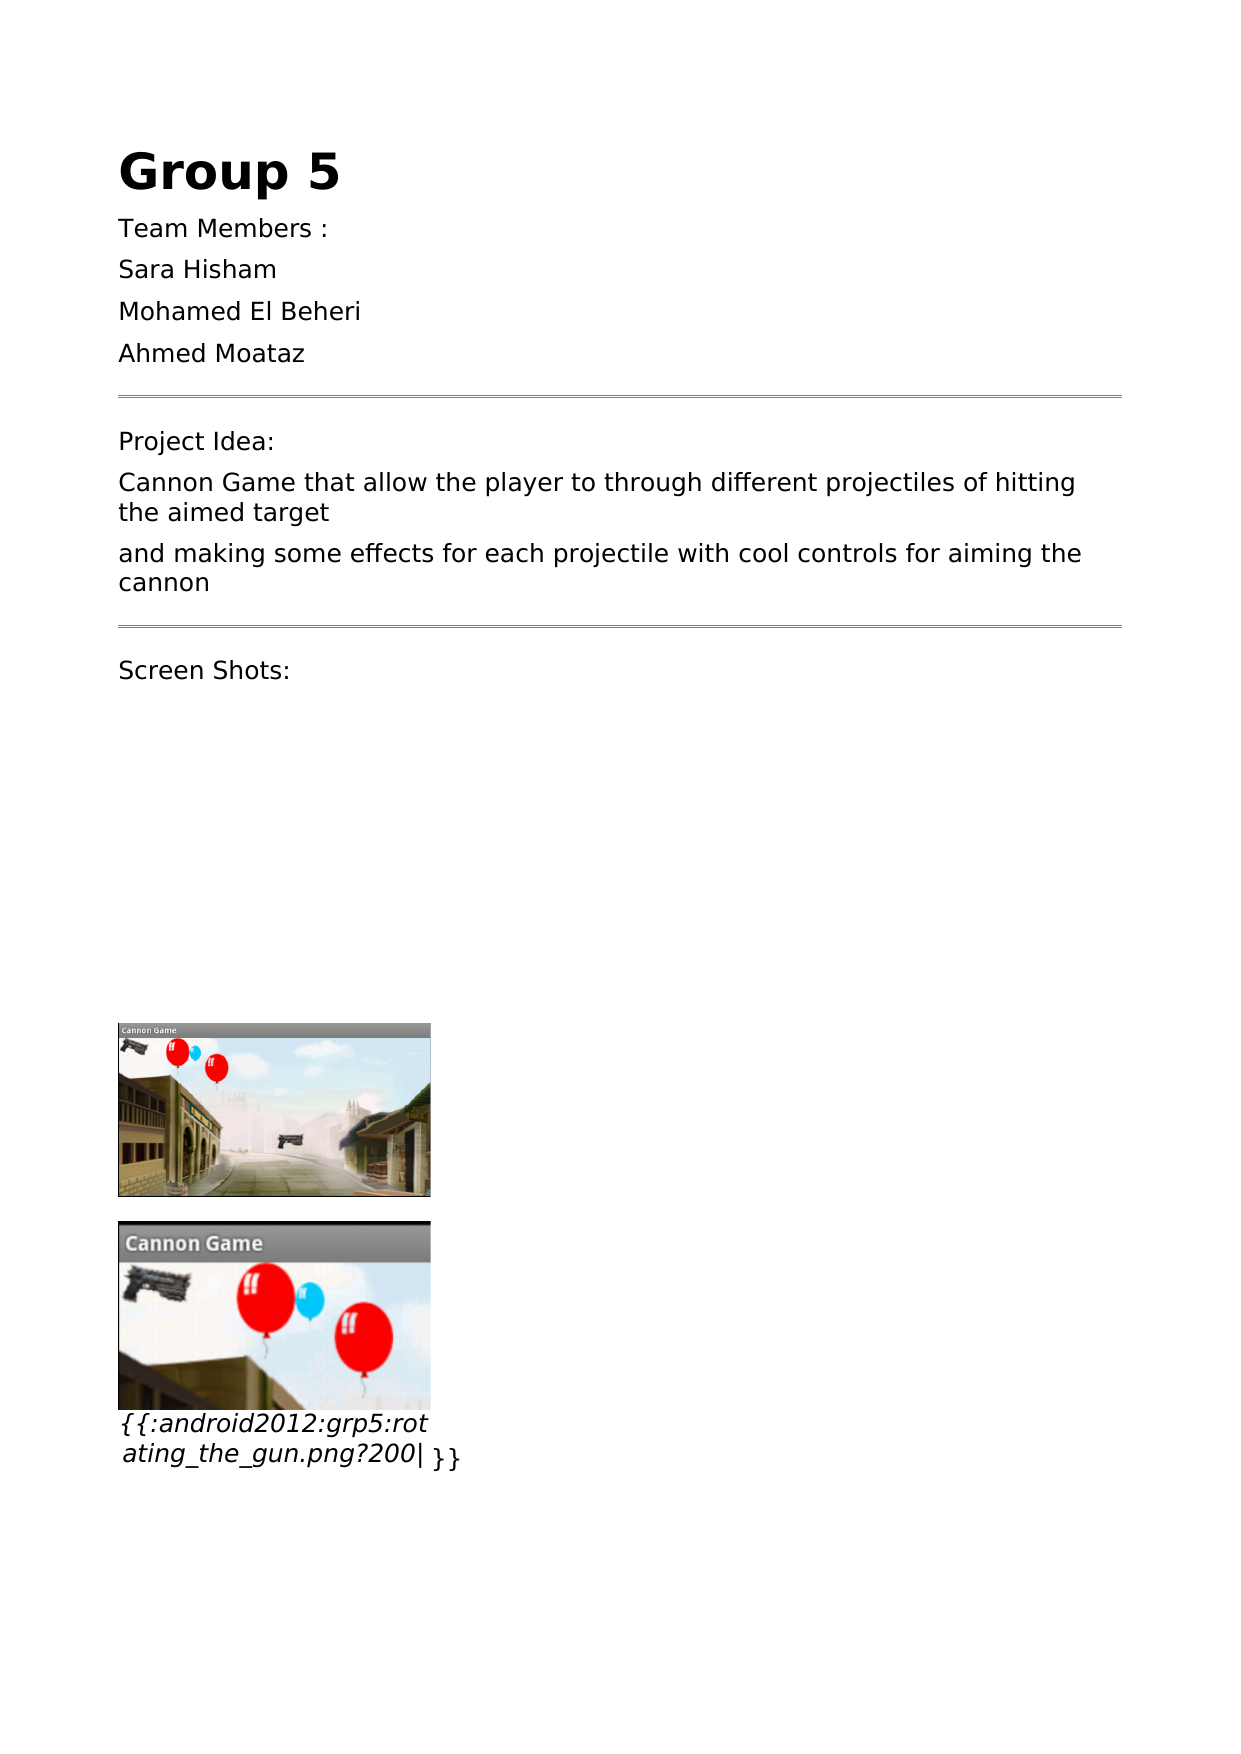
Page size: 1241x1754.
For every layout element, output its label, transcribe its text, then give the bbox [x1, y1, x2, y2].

text Team Members : [118, 214, 1122, 243]
text Cannon Game that allow the player to through different projectiles of hitting the aimed target [118, 468, 1122, 527]
text Ahmed Moataz [118, 339, 1122, 368]
text {{:android2012:grp5:rotating_the_gun.png?200| [118, 1410, 431, 1468]
text Sara Hisham [118, 256, 1122, 285]
text and making some effects for each projectile with cool controls for aiming the cannon [118, 539, 1122, 598]
text Project Idea: [118, 427, 1122, 456]
text Screen Shots: [118, 657, 1122, 686]
text Mohamed El Beheri [118, 297, 1122, 326]
picture [118, 1023, 431, 1197]
subtitle Group 5 [118, 143, 1122, 201]
picture [118, 1221, 431, 1410]
text }} [118, 1209, 1122, 1474]
